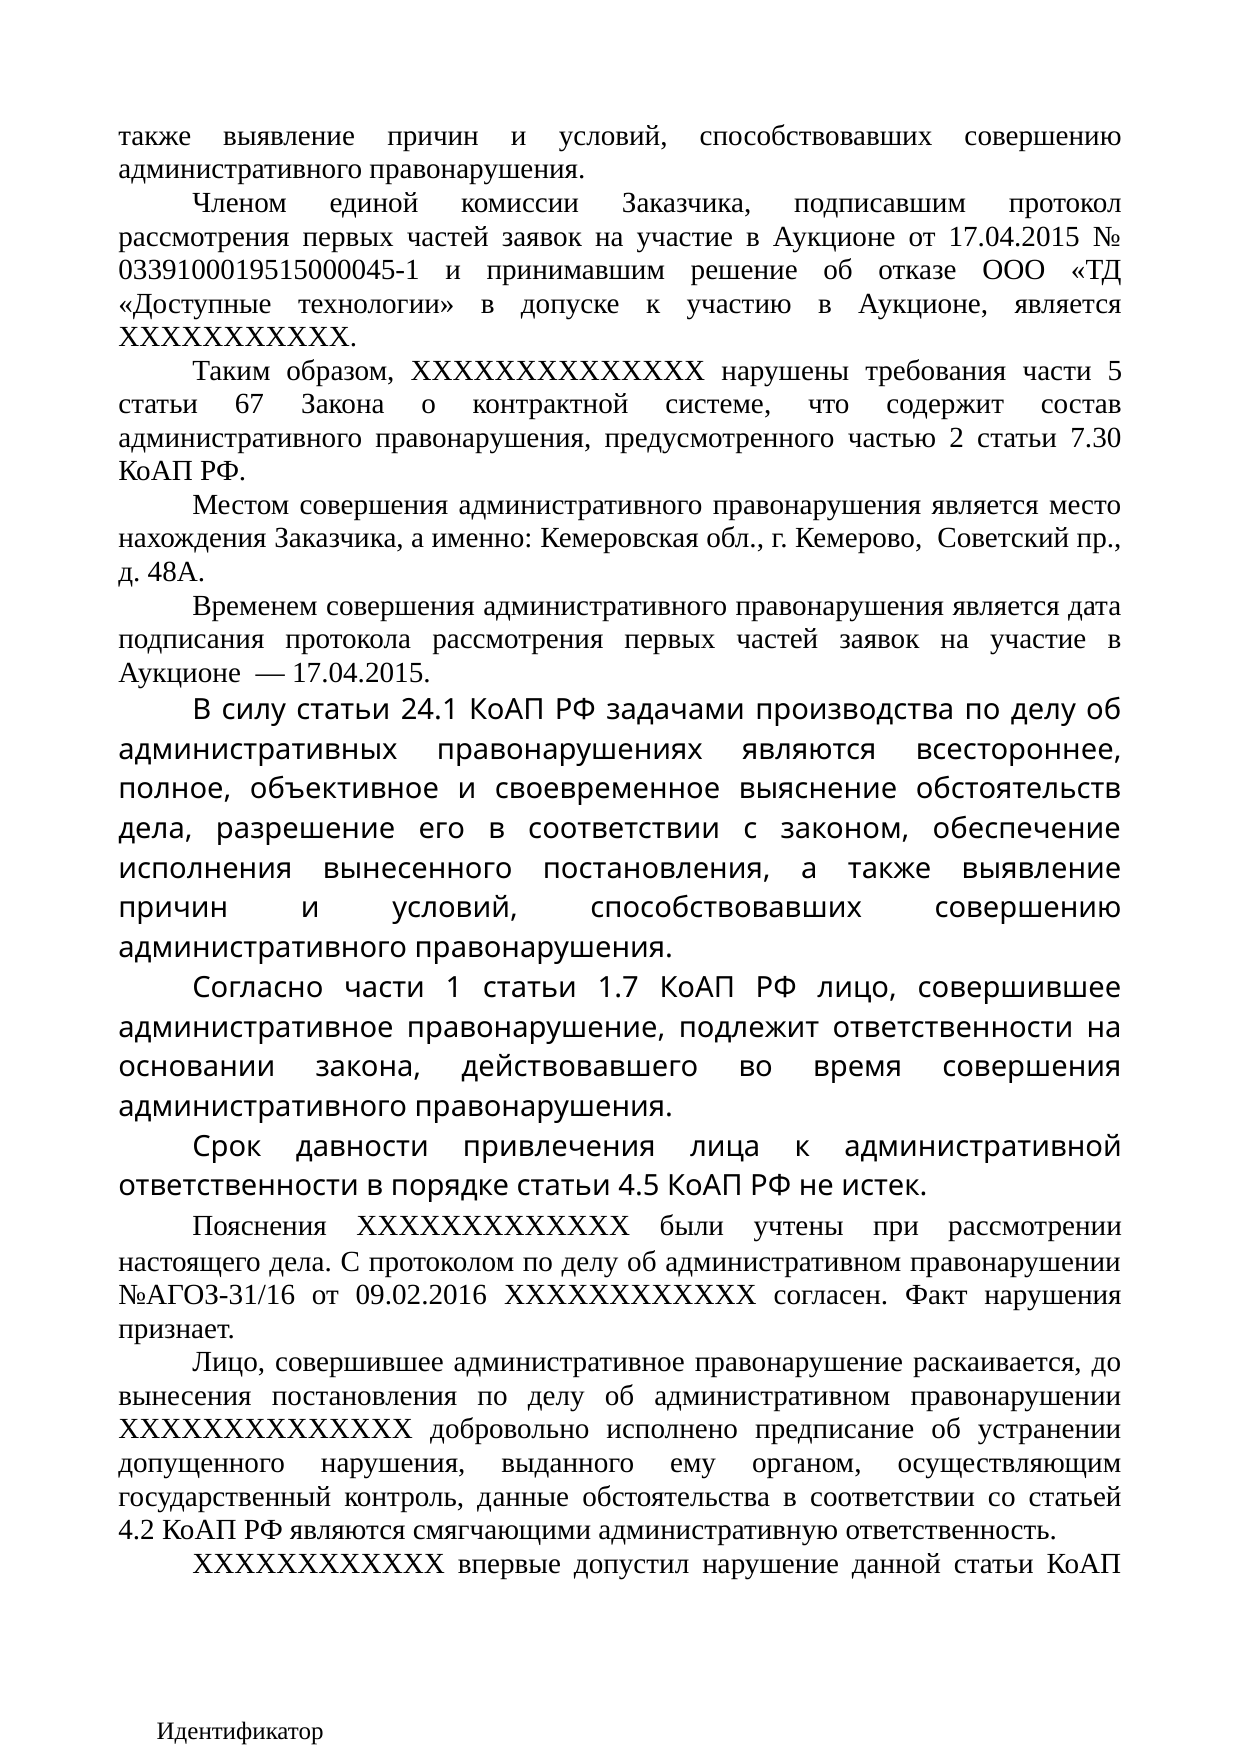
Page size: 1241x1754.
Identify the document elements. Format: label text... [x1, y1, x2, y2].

text В силу статьи 24.1 КоАП РФ задачами производства по делу об административных правонарушениях являются всестороннее, полное, объективное и своевременное выяснение обстоятельств дела, разрешение его в соответствии с законом, обеспечение исполнения вынесенного постановления, а также выявление причин и условий, способствовавших совершению административного правонарушения. [118, 688, 1122, 966]
text Таким образом, XXXXXXXXXXXXXX нарушены требования части 5 статьи 67 Закона о контрактной системе, что содержит состав административного правонарушения, предусмотренного частью 2 статьи 7.30 КоАП РФ. [118, 353, 1122, 487]
text Местом совершения административного правонарушения является место нахождения Заказчика, а именно: Кемеровская обл., г. Кемерово, Советский пр., д. 48А. [118, 487, 1122, 588]
text Временем совершения административного правонарушения является дата подписания протокола рассмотрения первых частей заявок на участие в Аукционе — 17.04.2015. [118, 588, 1122, 688]
text XXXXXXXXXXXX впервые допустил нарушение данной статьи КоАП [118, 1546, 1122, 1579]
text Согласно части 1 статьи 1.7 КоАП РФ лицо, совершившее административное правонарушение, подлежит ответственности на основании закона, действовавшего во время совершения административного правонарушения. [118, 966, 1122, 1125]
text Пояснения XXXXXXXXXXXXX были учтены при рассмотрении настоящего дела. С протоколом по делу об административном правонарушении №АГОЗ-31/16 от 09.02.2016 XXXXXXXXXXXX согласен. Факт нарушения признает. [118, 1204, 1122, 1344]
text Лицо, совершившее административное правонарушение раскаивается, до вынесения постановления по делу об административном правонарушении XXXXXXXXXXXXXX добровольно исполнено предписание об устранении допущенного нарушения, выданного ему органом, осуществляющим государственный контроль, данные обстоятельства в соответствии со статьей 4.2 КоАП РФ являются смягчающими административную ответственность. [118, 1344, 1122, 1546]
text Членом единой комиссии Заказчика, подписавшим протокол рассмотрения первых частей заявок на участие в Аукционе от 17.04.2015 № 0339100019515000045-1 и принимавшим решение об отказе ООО «ТД «Доступные технологии» в допуске к участию в Аукционе, является XXXXXXXXXXX. [118, 185, 1122, 353]
text Срок давности привлечения лица к административной ответственности в порядке статьи 4.5 КоАП РФ не истек. [118, 1125, 1122, 1204]
text также выявление причин и условий, способствовавших совершению административного правонарушения. [118, 118, 1122, 185]
